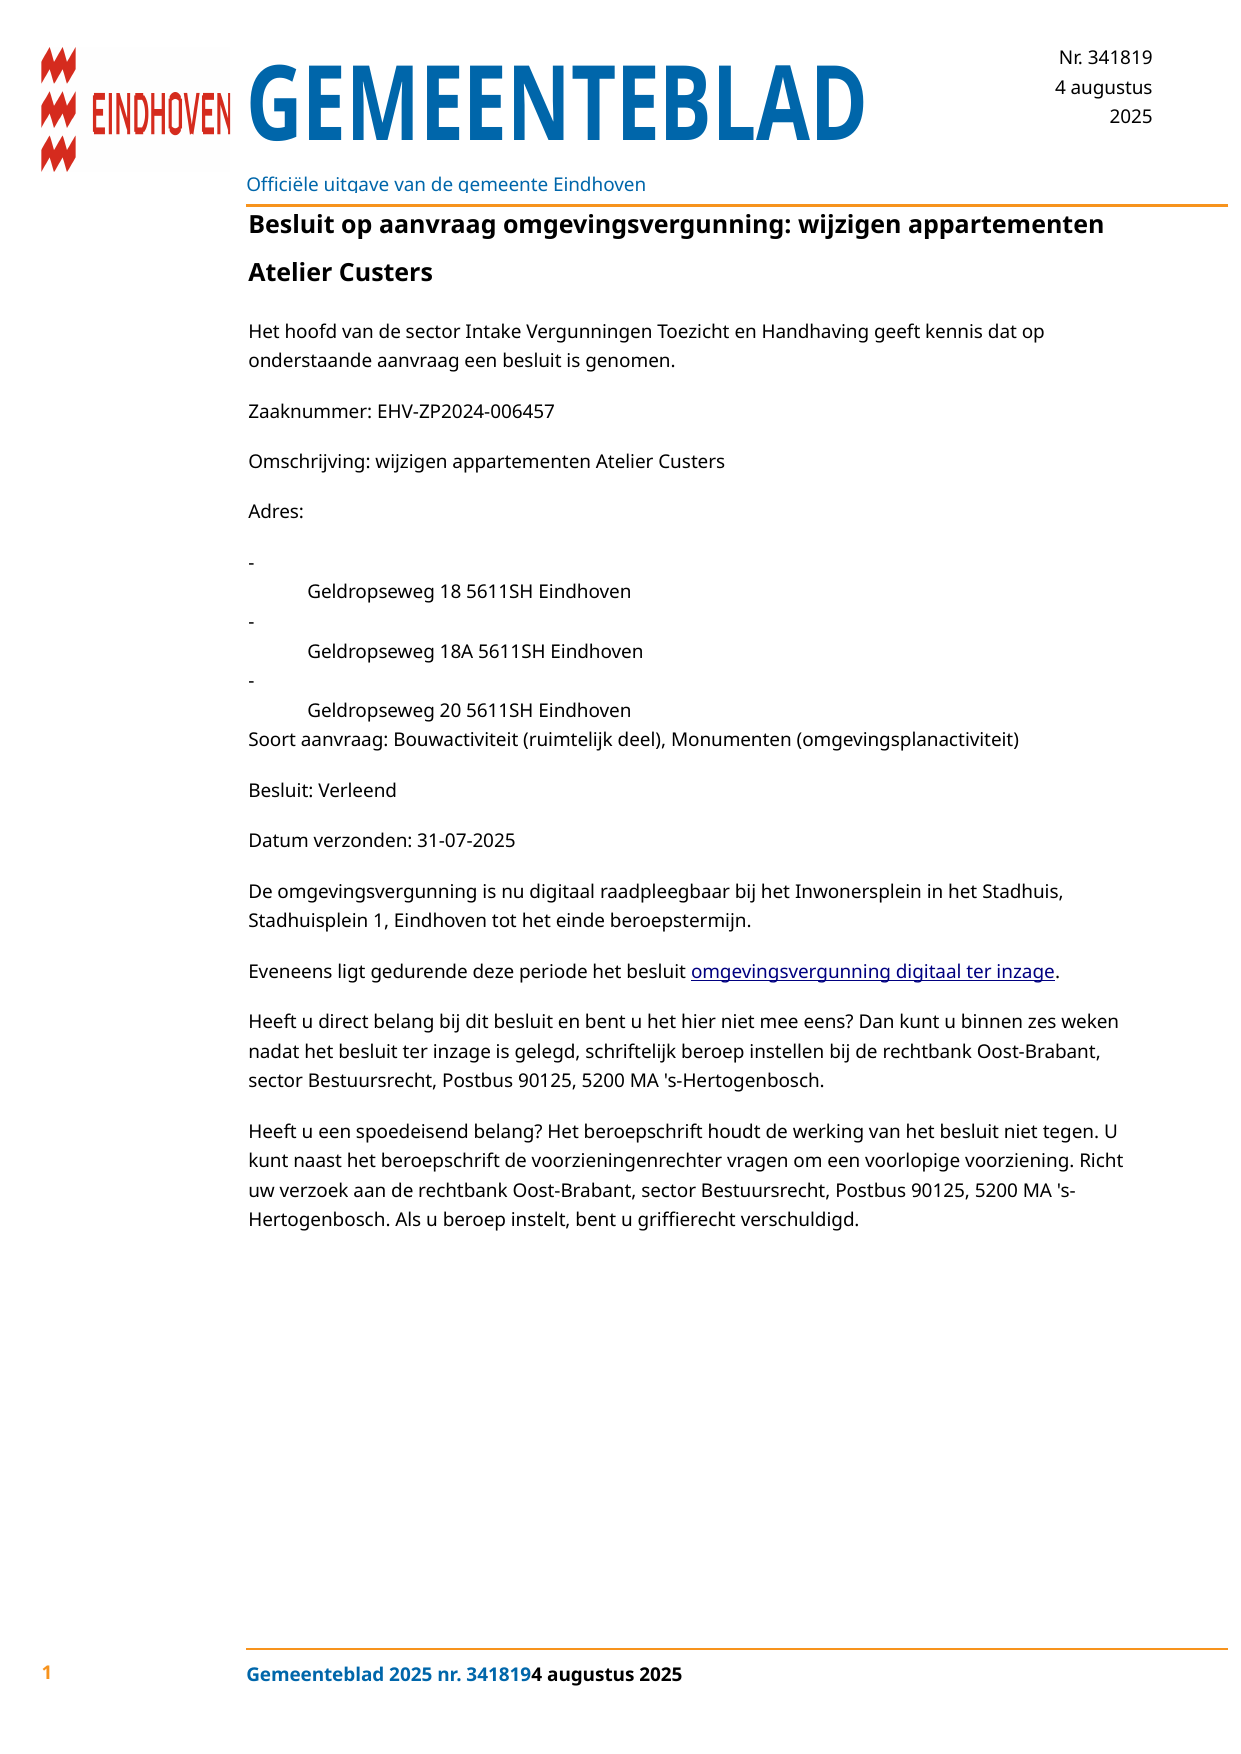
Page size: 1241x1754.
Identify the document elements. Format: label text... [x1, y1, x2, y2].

text Soort aanvraag: Bouwactiviteit (ruimtelijk deel), Monumenten (omgevingsplanactiviteit) [248, 727, 1152, 752]
text Heeft u een spoedeisend belang? Het beroepschrift houdt de werking van het besluit niet tegen. U kunt naast het beroepschrift de voorzieningenrechter vragen om een voorlopige voorziening. Richt uw verzoek aan de rechtbank Oost-Brabant, sector Bestuursrecht, Postbus 90125, 5200 MA 's-Hertogenbosch. Als u beroep instelt, bent u griffierecht verschuldigd. [248, 1118, 1152, 1232]
list Geldropseweg 18A 5611SH Eindhoven [248, 638, 1152, 664]
text De omgevingsvergunning is nu digitaal raadpleegbaar bij het Inwonersplein in het Stadhuis, Stadhuisplein 1, Eindhoven tot het einde beroepstermijn. [248, 878, 1152, 933]
text Besluit: Verleend [248, 777, 1152, 803]
text Besluit op aanvraag omgevingsvergunning: wijzigen appartementen Atelier Custers [248, 207, 1152, 288]
list Geldropseweg 20 5611SH Eindhoven [248, 697, 1152, 723]
list Geldropseweg 18 5611SH Eindhoven [248, 579, 1152, 604]
text Datum verzonden: 31-07-2025 [248, 827, 1152, 853]
text Adres: [248, 499, 1152, 524]
text Eveneens ligt gedurende deze periode het besluit omgevingsvergunning digitaal ter inzage. [248, 958, 1152, 984]
text Omschrijving: wijzigen appartementen Atelier Custers [248, 448, 1152, 474]
text Heeft u direct belang bij dit besluit en bent u het hier niet mee eens? Dan kunt u binnen zes weken nadat het besluit ter inzage is gelegd, schriftelijk beroep instellen bij de rechtbank Oost-Brabant, sector Bestuursrecht, Postbus 90125, 5200 MA 's-Hertogenbosch. [248, 1008, 1152, 1093]
text Zaaknummer: EHV-ZP2024-006457 [248, 398, 1152, 424]
picture [41, 47, 231, 172]
text Het hoofd van de sector Intake Vergunningen Toezicht en Handhaving geeft kennis dat op onderstaande aanvraag een besluit is genomen. [248, 318, 1152, 373]
